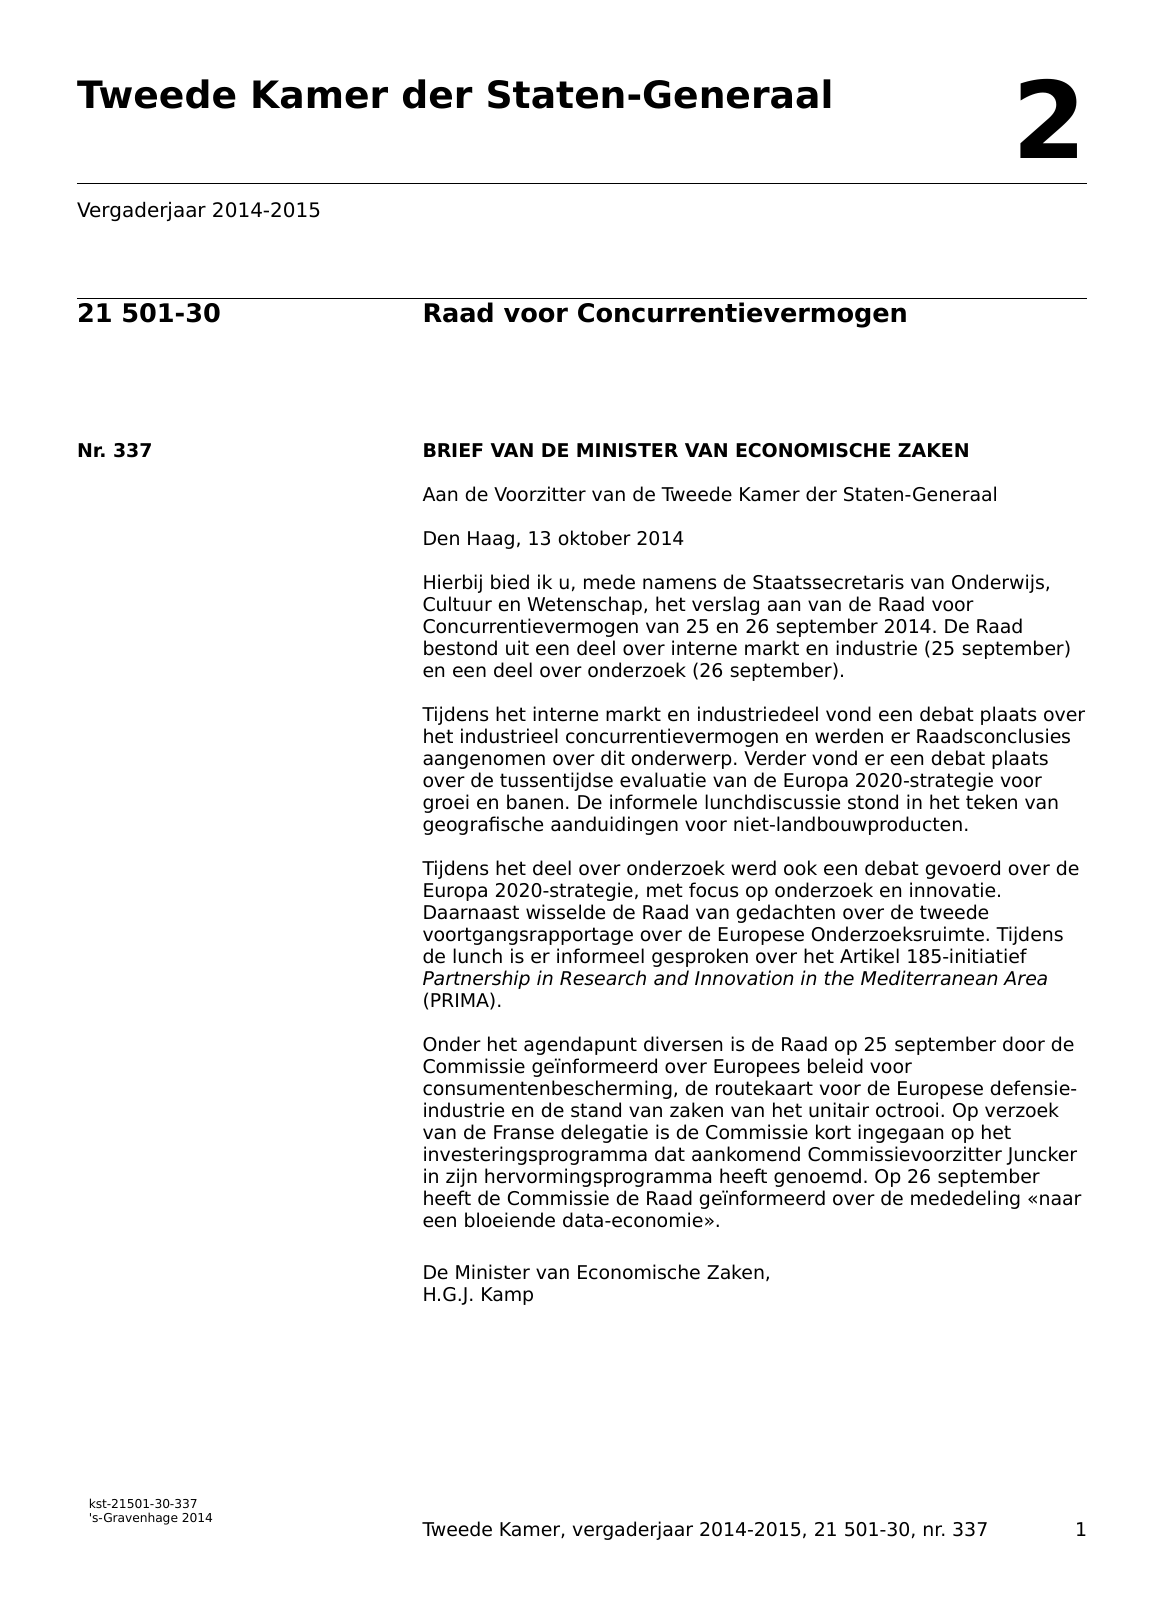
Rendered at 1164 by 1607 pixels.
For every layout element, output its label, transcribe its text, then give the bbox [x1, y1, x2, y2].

subtitle Nr. 337 BRIEF VAN DE MINISTER VAN ECONOMISCHE ZAKEN [77, 440, 1087, 462]
text Onder het agendapunt diversen is de Raad op 25 september door de Commissie geïnformeerd over Europees beleid voor consumentenbescherming, de routekaart voor de Europese defensie-industrie en de stand van zaken van het unitair octrooi. Op verzoek van de Franse delegatie is de Commissie kort ingegaan op het investeringsprogramma dat aankomend Commissievoorzitter Juncker in zijn hervormingsprogramma heeft genoemd. Op 26 september heeft de Commissie de Raad geïnformeerd over de mededeling «naar een bloeiende data-economie». [422, 1034, 1087, 1232]
text 's-Gravenhage 2014 [88, 1511, 323, 1525]
text Hierbij bied ik u, mede namens de Staatssecretaris van Onderwijs, Cultuur en Wetenschap, het verslag aan van de Raad voor Concurrentievermogen van 25 en 26 september 2014. De Raad bestond uit een deel over interne markt en industrie (25 september) en een deel over onderzoek (26 september). [422, 572, 1087, 682]
text Aan de Voorzitter van de Tweede Kamer der Staten-Generaal [422, 484, 1087, 506]
text Den Haag, 13 oktober 2014 [422, 528, 1087, 550]
subtitle 21 501-30 Raad voor Concurrentievermogen [77, 299, 1087, 329]
text Tijdens het interne markt en industriedeel vond een debat plaats over het industrieel concurrentievermogen en werden er Raadsconclusies aangenomen over dit onderwerp. Verder vond er een debat plaats over de tussentijdse evaluatie van de Europa 2020-strategie voor groei en banen. De informele lunchdiscussie stond in het teken van geografische aanduidingen voor niet-landbouwproducten. [422, 704, 1087, 836]
text Tijdens het deel over onderzoek werd ook een debat gevoerd over de Europa 2020-strategie, met focus op onderzoek en innovatie. Daarnaast wisselde de Raad van gedachten over de tweede voortgangsrapportage over de Europese Onderzoeksruimte. Tijdens de lunch is er informeel gesproken over het Artikel 185-initiatief Partnership in Research and Innovation in the Mediterranean Area (PRIMA). [422, 858, 1087, 1012]
text kst-21501-30-337 [88, 1497, 323, 1511]
table_cell Vergaderjaar 2014-2015 [77, 184, 1087, 298]
table_header 2 [886, 59, 1087, 183]
text De Minister van Economische Zaken, H.G.J. Kamp [422, 1262, 1087, 1306]
table_header Tweede Kamer der Staten-Generaal [77, 59, 886, 183]
